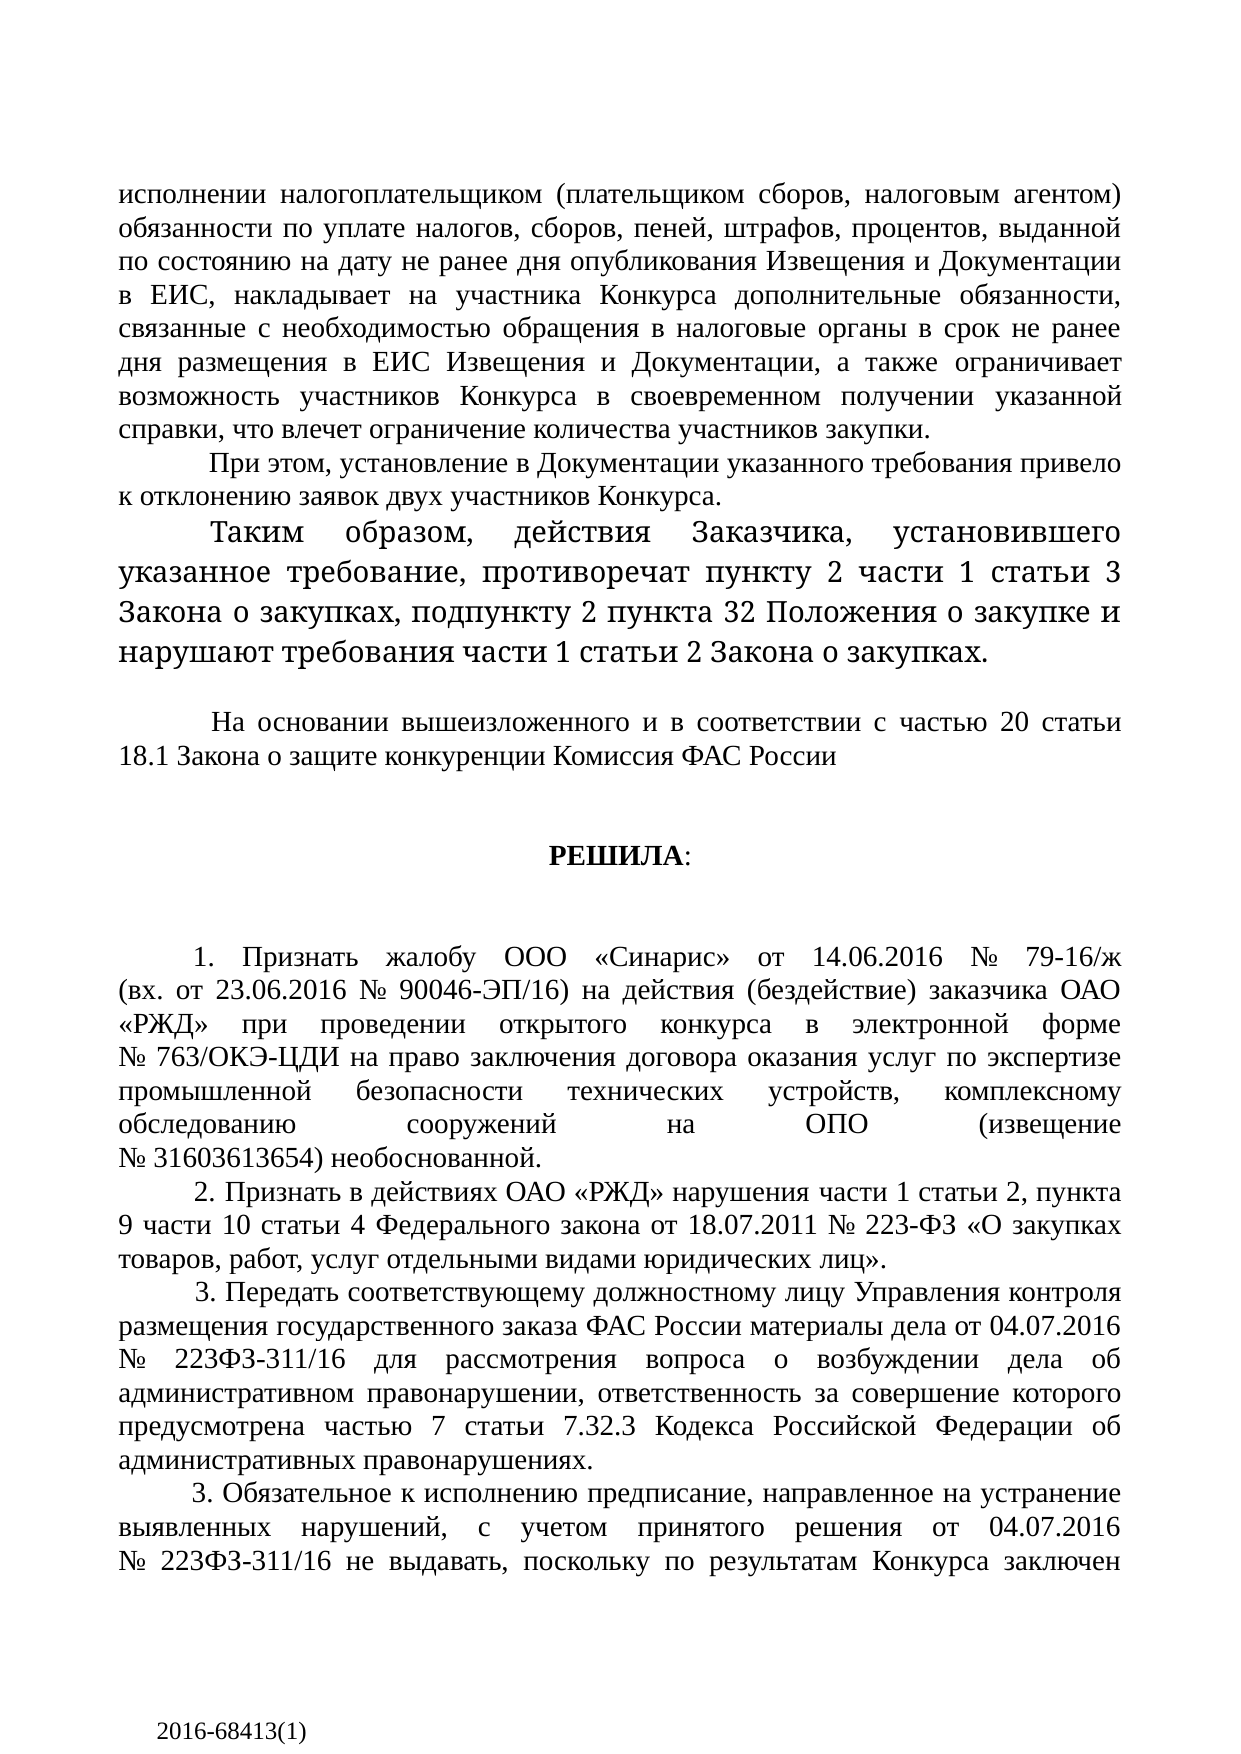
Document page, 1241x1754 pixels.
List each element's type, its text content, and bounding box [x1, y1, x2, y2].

list РЕШИЛА: [118, 838, 1122, 872]
text При этом, установление в Документации указанного требования привело к отклонению заявок двух участников Конкурса. [118, 445, 1122, 512]
text 3. Обязательное к исполнению предписание, направленное на устранение выявленных нарушений, с учетом принятого решения от 04.07.2016 № 223ФЗ-311/16 не выдавать, поскольку по результатам Конкурса заключен [118, 1476, 1122, 1576]
text исполнении налогоплательщиком (плательщиком сборов, налоговым агентом) обязанности по уплате налогов, сборов, пеней, штрафов, процентов, выданной по состоянию на дату не ранее дня опубликования Извещения и Документации в ЕИС, накладывает на участника Конкурса дополнительные обязанности, связанные с необходимостью обращения в налоговые органы в срок не ранее дня размещения в ЕИС Извещения и Документации, а также ограничивает возможность участников Конкурса в своевременном получении указанной справки, что влечет ограничение количества участников закупки. [118, 176, 1122, 445]
text 1. Признать жалобу ООО «Синарис» от 14.06.2016 № 79-16/ж (вх. от 23.06.2016 № 90046-ЭП/16) на действия (бездействие) заказчика ОАО «РЖД» при проведении открытого конкурса в электронной форме № 763/ОКЭ-ЦДИ на право заключения договора оказания услуг по экспертизе промышленной безопасности технических устройств, комплексному обследованию сооружений на ОПО (извещение № 31603613654) необоснованной. [118, 939, 1122, 1174]
text На основании вышеизложенного и в соответствии с частью 20 статьи 18.1 Закона о защите конкуренции Комиссия ФАС России [118, 704, 1122, 771]
list Признать в действиях ОАО «РЖД» нарушения части 1 статьи 2, пункта 9 части 10 статьи 4 Федерального закона от 18.07.2011 № 223-ФЗ «О закупках товаров, работ, услуг отдельными видами юридических лиц». [118, 1174, 1122, 1274]
text 3. Передать соответствующему должностному лицу Управления контроля размещения государственного заказа ФАС России материалы дела от 04.07.2016 № 223ФЗ-311/16 для рассмотрения вопроса о возбуждении дела об административном правонарушении, ответственность за совершение которого предусмотрена частью 7 статьи 7.32.3 Кодекса Российской Федерации об административных правонарушениях. [118, 1274, 1122, 1476]
text Таким образом, действия Заказчика, установившего указанное требование, противоречат пункту 2 части 1 статьи 3 Закона о закупках, подпункту 2 пункта 32 Положения о закупке и нарушают требования части 1 статьи 2 Закона о закупках. [118, 512, 1122, 704]
